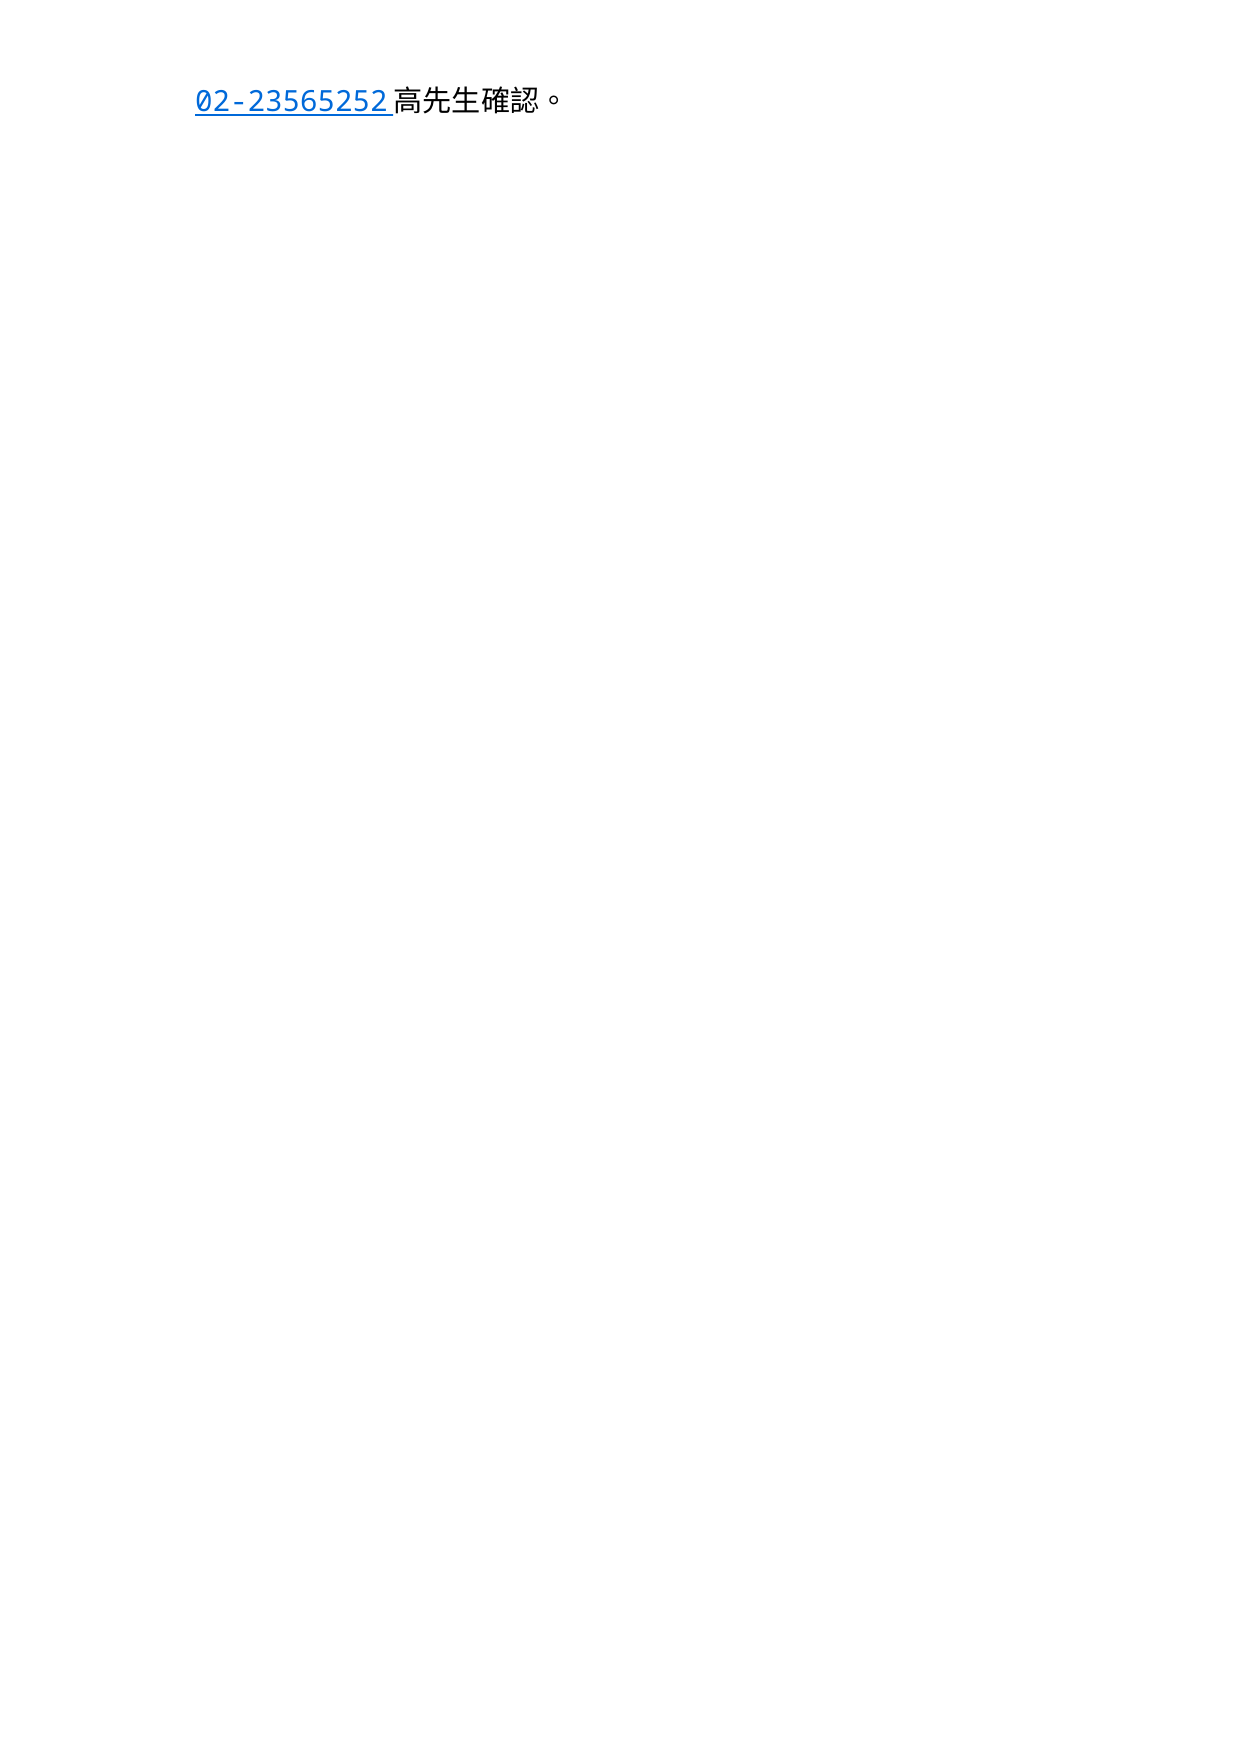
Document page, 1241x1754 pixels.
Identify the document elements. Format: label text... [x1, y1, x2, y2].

list 02-23565252高先生確認。 [157, 75, 1063, 121]
